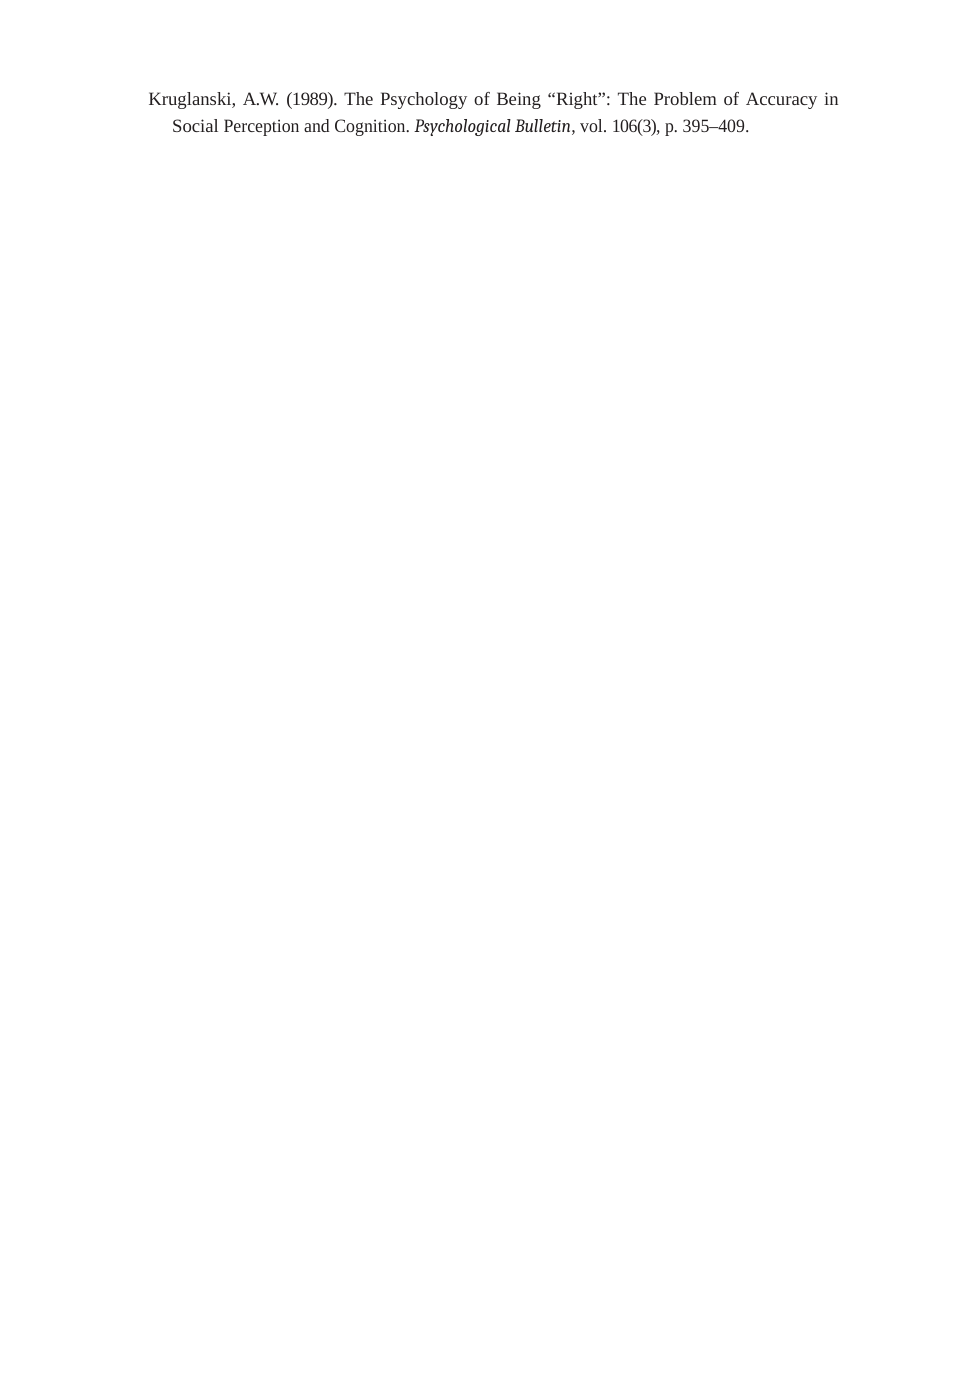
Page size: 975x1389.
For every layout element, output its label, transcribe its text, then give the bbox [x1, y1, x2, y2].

text Kruglanski, A.W. (1989). The Psychology of Being “Right”: The Problem of Accuracy in Social Perception and Cognition. Psychological Bulletin, vol. 106(3), p. 395–409. [148, 88, 839, 137]
